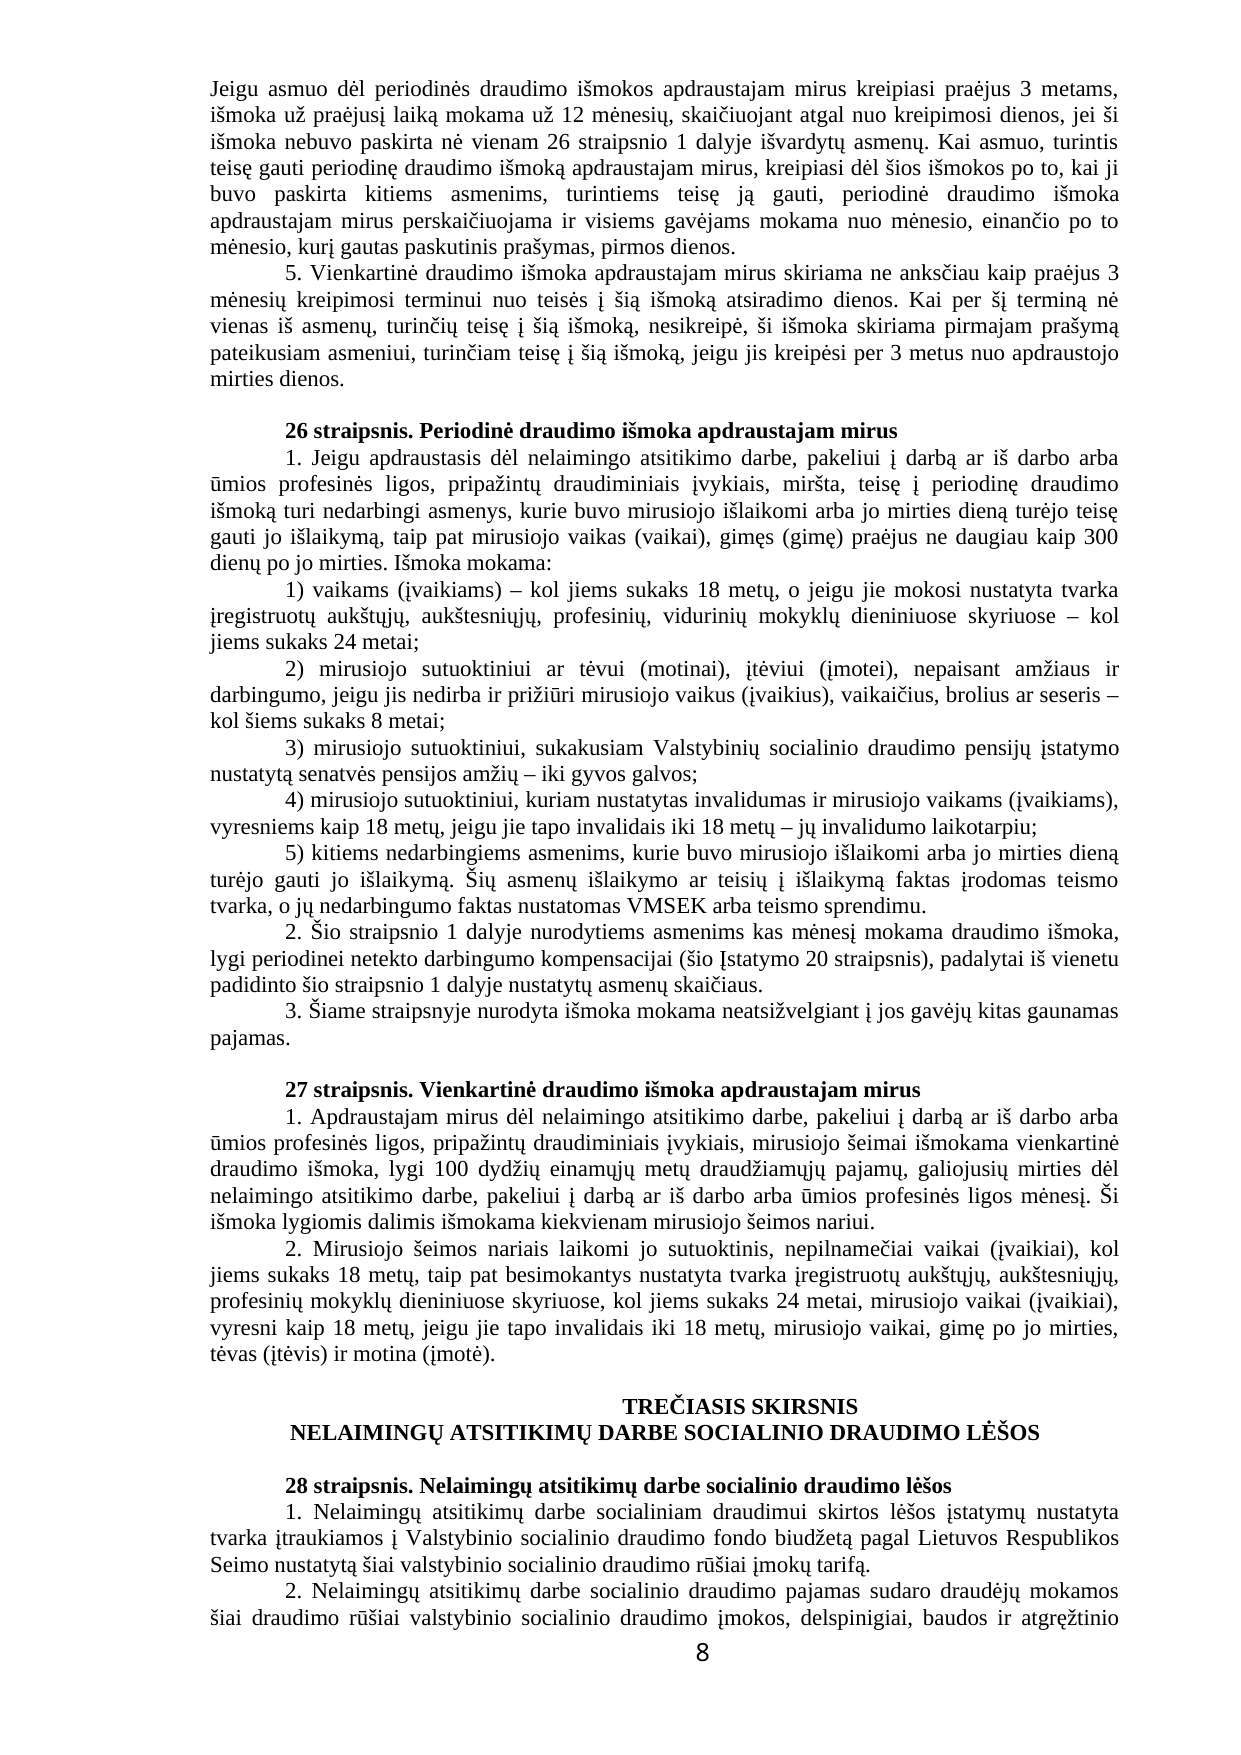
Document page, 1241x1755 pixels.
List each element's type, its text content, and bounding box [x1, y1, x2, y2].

text 1. Jeigu apdraustasis dėl nelaimingo atsitikimo darbe, pakeliui į darbą ar iš darbo arba ūmios profesinės ligos, pripažintų draudiminiais įvykiais, miršta, teisę į periodinę draudimo išmoką turi nedarbingi asmenys, kurie buvo mirusiojo išlaikomi arba jo mirties dieną turėjo teisę gauti jo išlaikymą, taip pat mirusiojo vaikas (vaikai), gimęs (gimę) praėjus ne daugiau kaip 300 dienų po jo mirties. Išmoka mokama: [210, 444, 1120, 576]
text 1. Nelaimingų atsitikimų darbe socialiniam draudimui skirtos lėšos įstatymų nustatyta tvarka įtraukiamos į Valstybinio socialinio draudimo fondo biudžetą pagal Lietuvos Respublikos Seimo nustatytą šiai valstybinio socialinio draudimo rūšiai įmokų tarifą. [210, 1498, 1120, 1577]
text 2. Mirusiojo šeimos nariais laikomi jo sutuoktinis, nepilnamečiai vaikai (įvaikiai), kol jiems sukaks 18 metų, taip pat besimokantys nustatyta tvarka įregistruotų aukštųjų, aukštesniųjų, profesinių mokyklų dieniniuose skyriuose, kol jiems sukaks 24 metai, mirusiojo vaikai (įvaikiai), vyresni kaip 18 metų, jeigu jie tapo invalidais iki 18 metų, mirusiojo vaikai, gimę po jo mirties, tėvas (įtėvis) ir motina (įmotė). [210, 1234, 1120, 1366]
subtitle TREČIASIS SKIRSNIS [285, 1393, 1120, 1419]
text 2. Šio straipsnio 1 dalyje nurodytiems asmenims kas mėnesį mokama draudimo išmoka, lygi periodinei netekto darbingumo kompensacijai (šio Įstatymo 20 straipsnis), padalytai iš vienetu padidinto šio straipsnio 1 dalyje nustatytų asmenų skaičiaus. [210, 918, 1120, 997]
text 5) kitiems nedarbingiems asmenims, kurie buvo mirusiojo išlaikomi arba jo mirties dieną turėjo gauti jo išlaikymą. Šių asmenų išlaikymo ar teisių į išlaikymą faktas įrodomas teismo tvarka, o jų nedarbingumo faktas nustatomas VMSEK arba teismo sprendimu. [210, 839, 1120, 918]
text 5. Vienkartinė draudimo išmoka apdraustajam mirus skiriama ne anksčiau kaip praėjus 3 mėnesių kreipimosi terminui nuo teisės į šią išmoką atsiradimo dienos. Kai per šį terminą nė vienas iš asmenų, turinčių teisę į šią išmoką, nesikreipė, ši išmoka skiriama pirmajam prašymą pateikusiam asmeniui, turinčiam teisę į šią išmoką, jeigu jis kreipėsi per 3 metus nuo apdraustojo mirties dienos. [210, 259, 1120, 391]
text 27 straipsnis. Vienkartinė draudimo išmoka apdraustajam mirus [210, 1076, 1120, 1103]
text 1. Apdraustajam mirus dėl nelaimingo atsitikimo darbe, pakeliui į darbą ar iš darbo arba ūmios profesinės ligos, pripažintų draudiminiais įvykiais, mirusiojo šeimai išmokama vienkartinė draudimo išmoka, lygi 100 dydžių einamųjų metų draudžiamųjų pajamų, galiojusių mirties dėl nelaimingo atsitikimo darbe, pakeliui į darbą ar iš darbo arba ūmios profesinės ligos mėnesį. Ši išmoka lygiomis dalimis išmokama kiekvienam mirusiojo šeimos nariui. [210, 1103, 1120, 1234]
text 3. Šiame straipsnyje nurodyta išmoka mokama neatsižvelgiant į jos gavėjų kitas gaunamas pajamas. [210, 997, 1120, 1050]
text Jeigu asmuo dėl periodinės draudimo išmokos apdraustajam mirus kreipiasi praėjus 3 metams, išmoka už praėjusį laiką mokama už 12 mėnesių, skaičiuojant atgal nuo kreipimosi dienos, jei ši išmoka nebuvo paskirta nė vienam 26 straipsnio 1 dalyje išvardytų asmenų. Kai asmuo, turintis teisę gauti periodinę draudimo išmoką apdraustajam mirus, kreipiasi dėl šios išmokos po to, kai ji buvo paskirta kitiems asmenims, turintiems teisę ją gauti, periodinė draudimo išmoka apdraustajam mirus perskaičiuojama ir visiems gavėjams mokama nuo mėnesio, einančio po to mėnesio, kurį gautas paskutinis prašymas, pirmos dienos. [210, 75, 1120, 259]
text 2) mirusiojo sutuoktiniui ar tėvui (motinai), įtėviui (įmotei), nepaisant amžiaus ir darbingumo, jeigu jis nedirba ir prižiūri mirusiojo vaikus (įvaikius), vaikaičius, brolius ar seseris – kol šiems sukaks 8 metai; [210, 655, 1120, 734]
text 1) vaikams (įvaikiams) – kol jiems sukaks 18 metų, o jeigu jie mokosi nustatyta tvarka įregistruotų aukštųjų, aukštesniųjų, profesinių, vidurinių mokyklų dieniniuose skyriuose – kol jiems sukaks 24 metai; [210, 576, 1120, 655]
text 3) mirusiojo sutuoktiniui, sukakusiam Valstybinių socialinio draudimo pensijų įstatymo nustatytą senatvės pensijos amžių – iki gyvos galvos; [210, 734, 1120, 787]
text 28 straipsnis. Nelaimingų atsitikimų darbe socialinio draudimo lėšos [210, 1472, 1120, 1498]
subtitle NELAIMINGŲ ATSITIKIMŲ DARBE SOCIALINIO DRAUDIMO LĖŠOS [210, 1419, 1120, 1445]
text 4) mirusiojo sutuoktiniui, kuriam nustatytas invalidumas ir mirusiojo vaikams (įvaikiams), vyresniems kaip 18 metų, jeigu jie tapo invalidais iki 18 metų – jų invalidumo laikotarpiu; [210, 787, 1120, 839]
text 26 straipsnis. Periodinė draudimo išmoka apdraustajam mirus [210, 418, 1120, 444]
text 2. Nelaimingų atsitikimų darbe socialinio draudimo pajamas sudaro draudėjų mokamos šiai draudimo rūšiai valstybinio socialinio draudimo įmokos, delspinigiai, baudos ir atgręžtinio [210, 1577, 1120, 1630]
